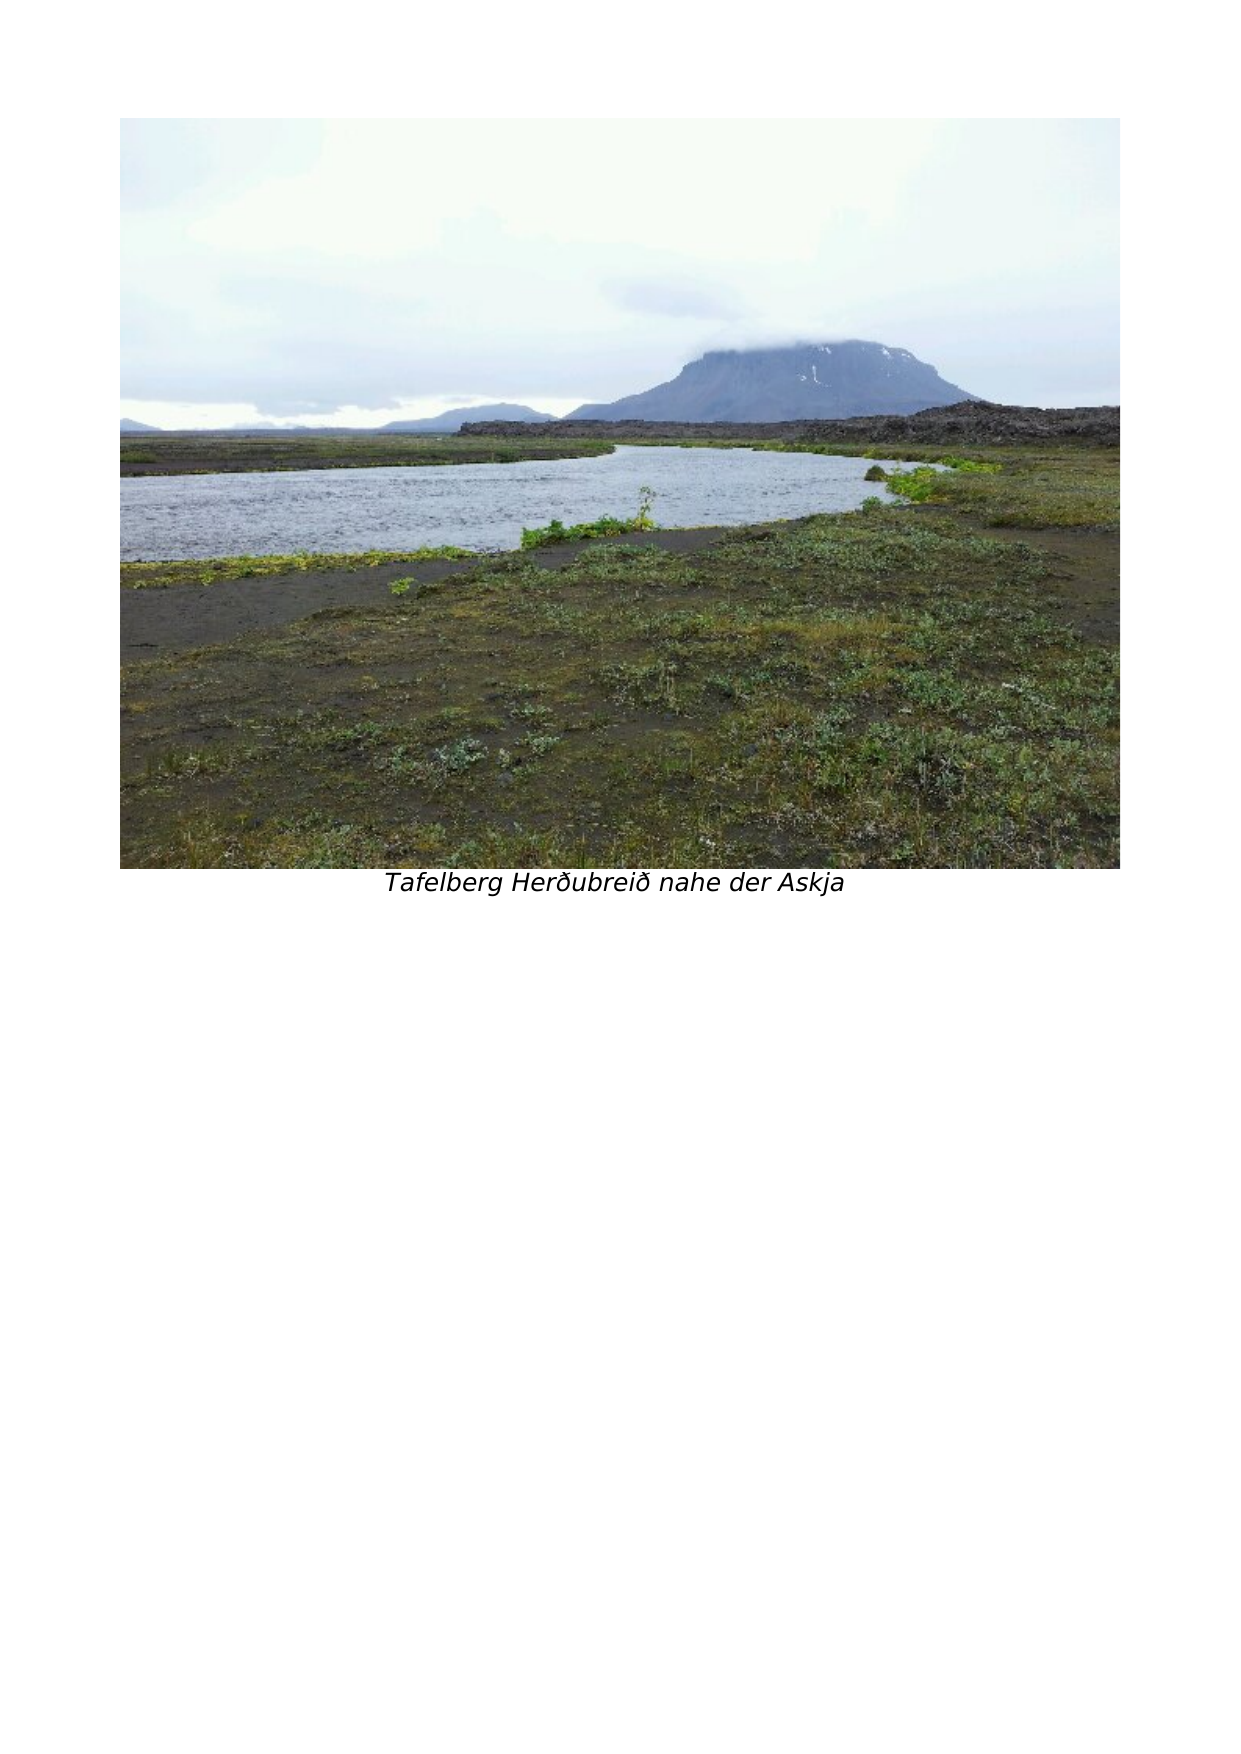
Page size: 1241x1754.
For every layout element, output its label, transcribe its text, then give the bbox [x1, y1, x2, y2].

picture [120, 118, 1121, 869]
text Tafelberg Herðubreið nahe der Askja [120, 869, 1120, 897]
